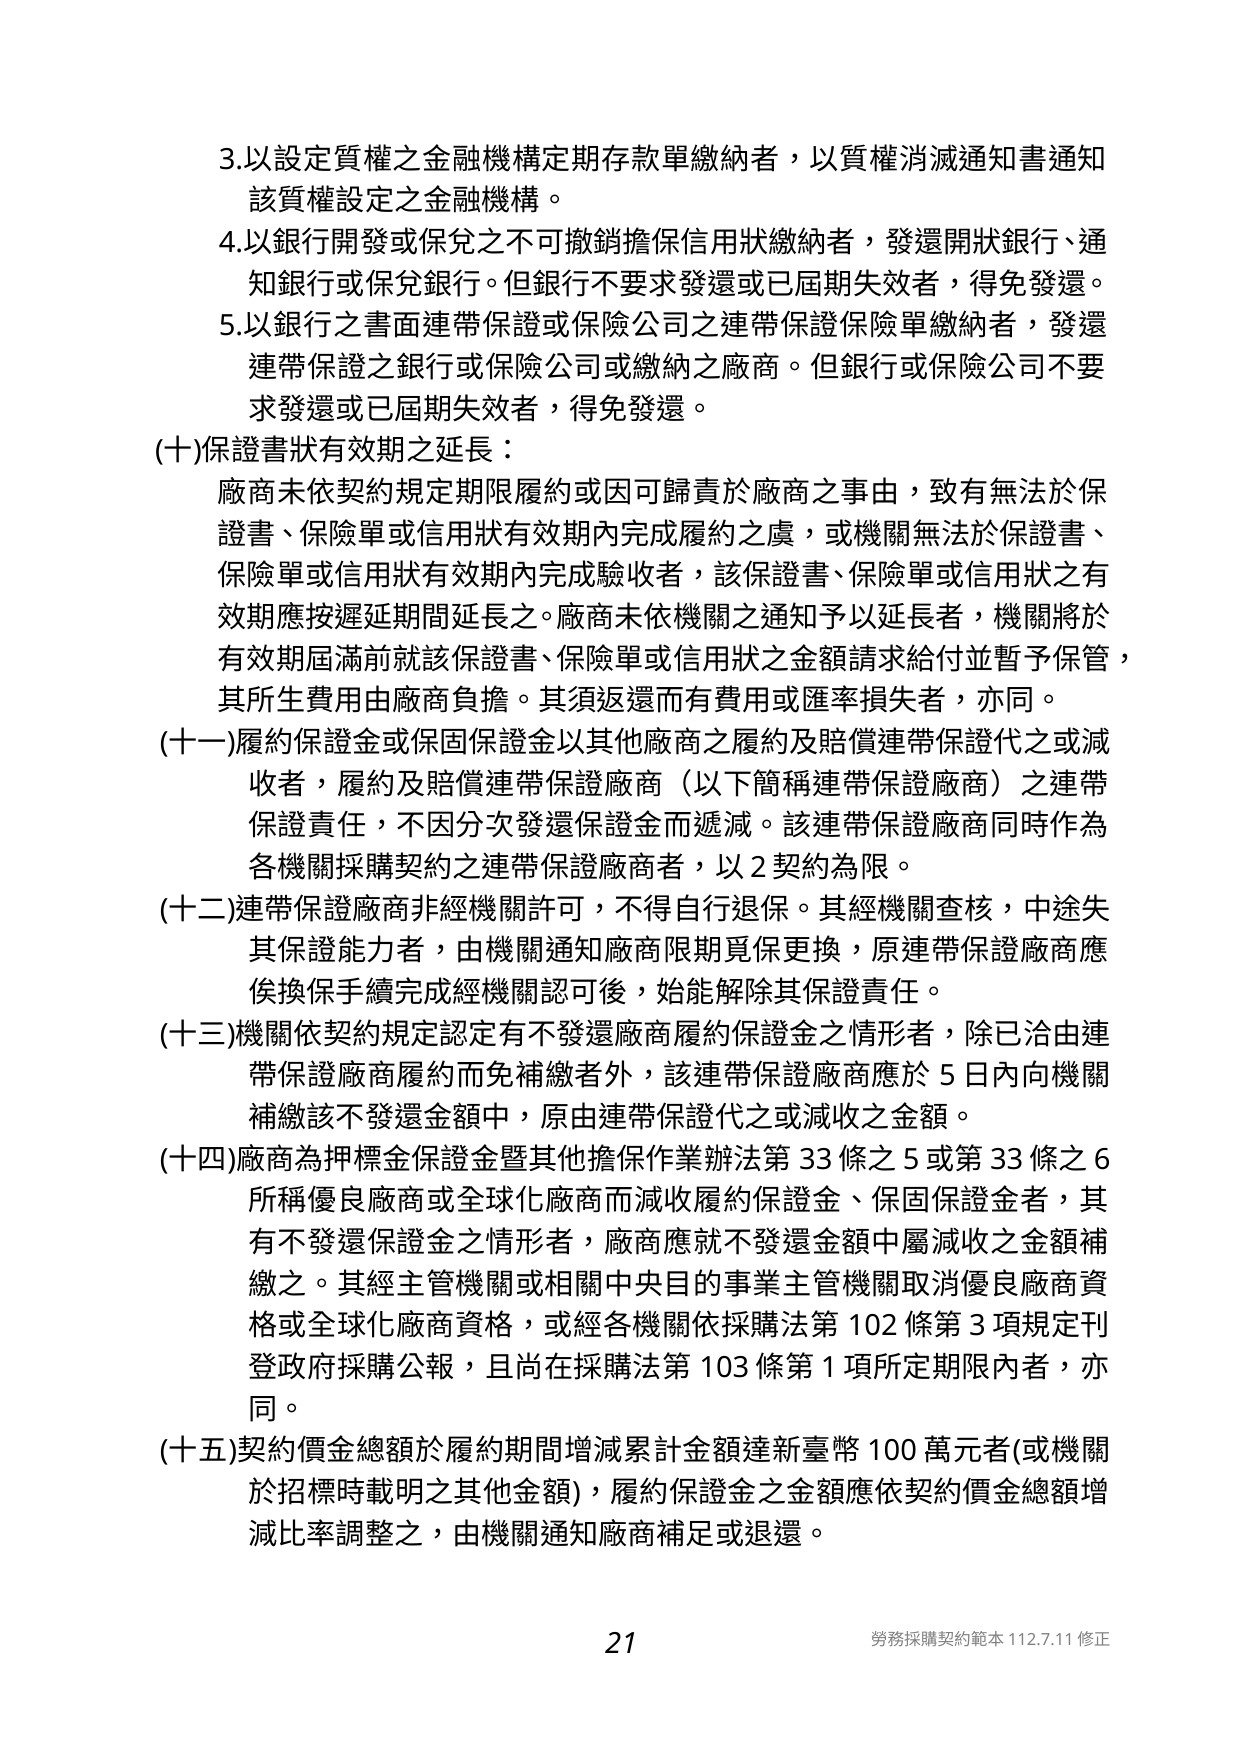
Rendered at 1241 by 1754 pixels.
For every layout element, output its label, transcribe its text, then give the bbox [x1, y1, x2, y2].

text (十二)連帶保證廠商非經機關許可，不得自行退保。其經機關查核，中途失其保證能力者，由機關通知廠商限期覓保更換，原連帶保證廠商應俟換保手續完成經機關認可後，始能解除其保證責任。 [159, 886, 1110, 1011]
text 5.以銀行之書面連帶保證或保險公司之連帶保證保險單繳納者，發還連帶保證之銀行或保險公司或繳納之廠商。但銀行或保險公司不要求發還或已屆期失效者，得免發還。 [218, 302, 1108, 427]
text (十三)機關依契約規定認定有不發還廠商履約保證金之情形者，除已洽由連帶保證廠商履約而免補繳者外，該連帶保證廠商應於5日內向機關補繳該不發還金額中，原由連帶保證代之或減收之金額。 [159, 1011, 1110, 1136]
text 3.以設定質權之金融機構定期存款單繳納者，以質權消滅通知書通知該質權設定之金融機構。 [218, 136, 1108, 219]
text (十五)契約價金總額於履約期間增減累計金額達新臺幣100萬元者(或機關於招標時載明之其他金額)，履約保證金之金額應依契約價金總額增減比率調整之，由機關通知廠商補足或退還。 [159, 1427, 1110, 1552]
text 4.以銀行開發或保兌之不可撤銷擔保信用狀繳納者，發還開狀銀行、通知銀行或保兌銀行。但銀行不要求發還或已屆期失效者，得免發還。 [218, 219, 1108, 302]
text (十四)廠商為押標金保證金暨其他擔保作業辦法第33條之5或第33條之6所稱優良廠商或全球化廠商而減收履約保證金、保固保證金者，其有不發還保證金之情形者，廠商應就不發還金額中屬減收之金額補繳之。其經主管機關或相關中央目的事業主管機關取消優良廠商資格或全球化廠商資格，或經各機關依採購法第102條第3項規定刊登政府採購公報，且尚在採購法第103條第1項所定期限內者，亦同。 [159, 1136, 1110, 1427]
text (十)保證書狀有效期之延長： [155, 427, 1110, 469]
text 廠商未依契約規定期限履約或因可歸責於廠商之事由，致有無法於保證書、保險單或信用狀有效期內完成履約之虞，或機關無法於保證書、保險單或信用狀有效期內完成驗收者，該保證書、保險單或信用狀之有效期應按遲延期間延長之。廠商未依機關之通知予以延長者，機關將於有效期屆滿前就該保證書、保險單或信用狀之金額請求給付並暫予保管，其所生費用由廠商負擔。其須返還而有費用或匯率損失者，亦同。 [217, 469, 1110, 719]
text (十一)履約保證金或保固保證金以其他廠商之履約及賠償連帶保證代之或減收者，履約及賠償連帶保證廠商（以下簡稱連帶保證廠商）之連帶保證責任，不因分次發還保證金而遞減。該連帶保證廠商同時作為各機關採購契約之連帶保證廠商者，以2契約為限。 [159, 719, 1110, 886]
